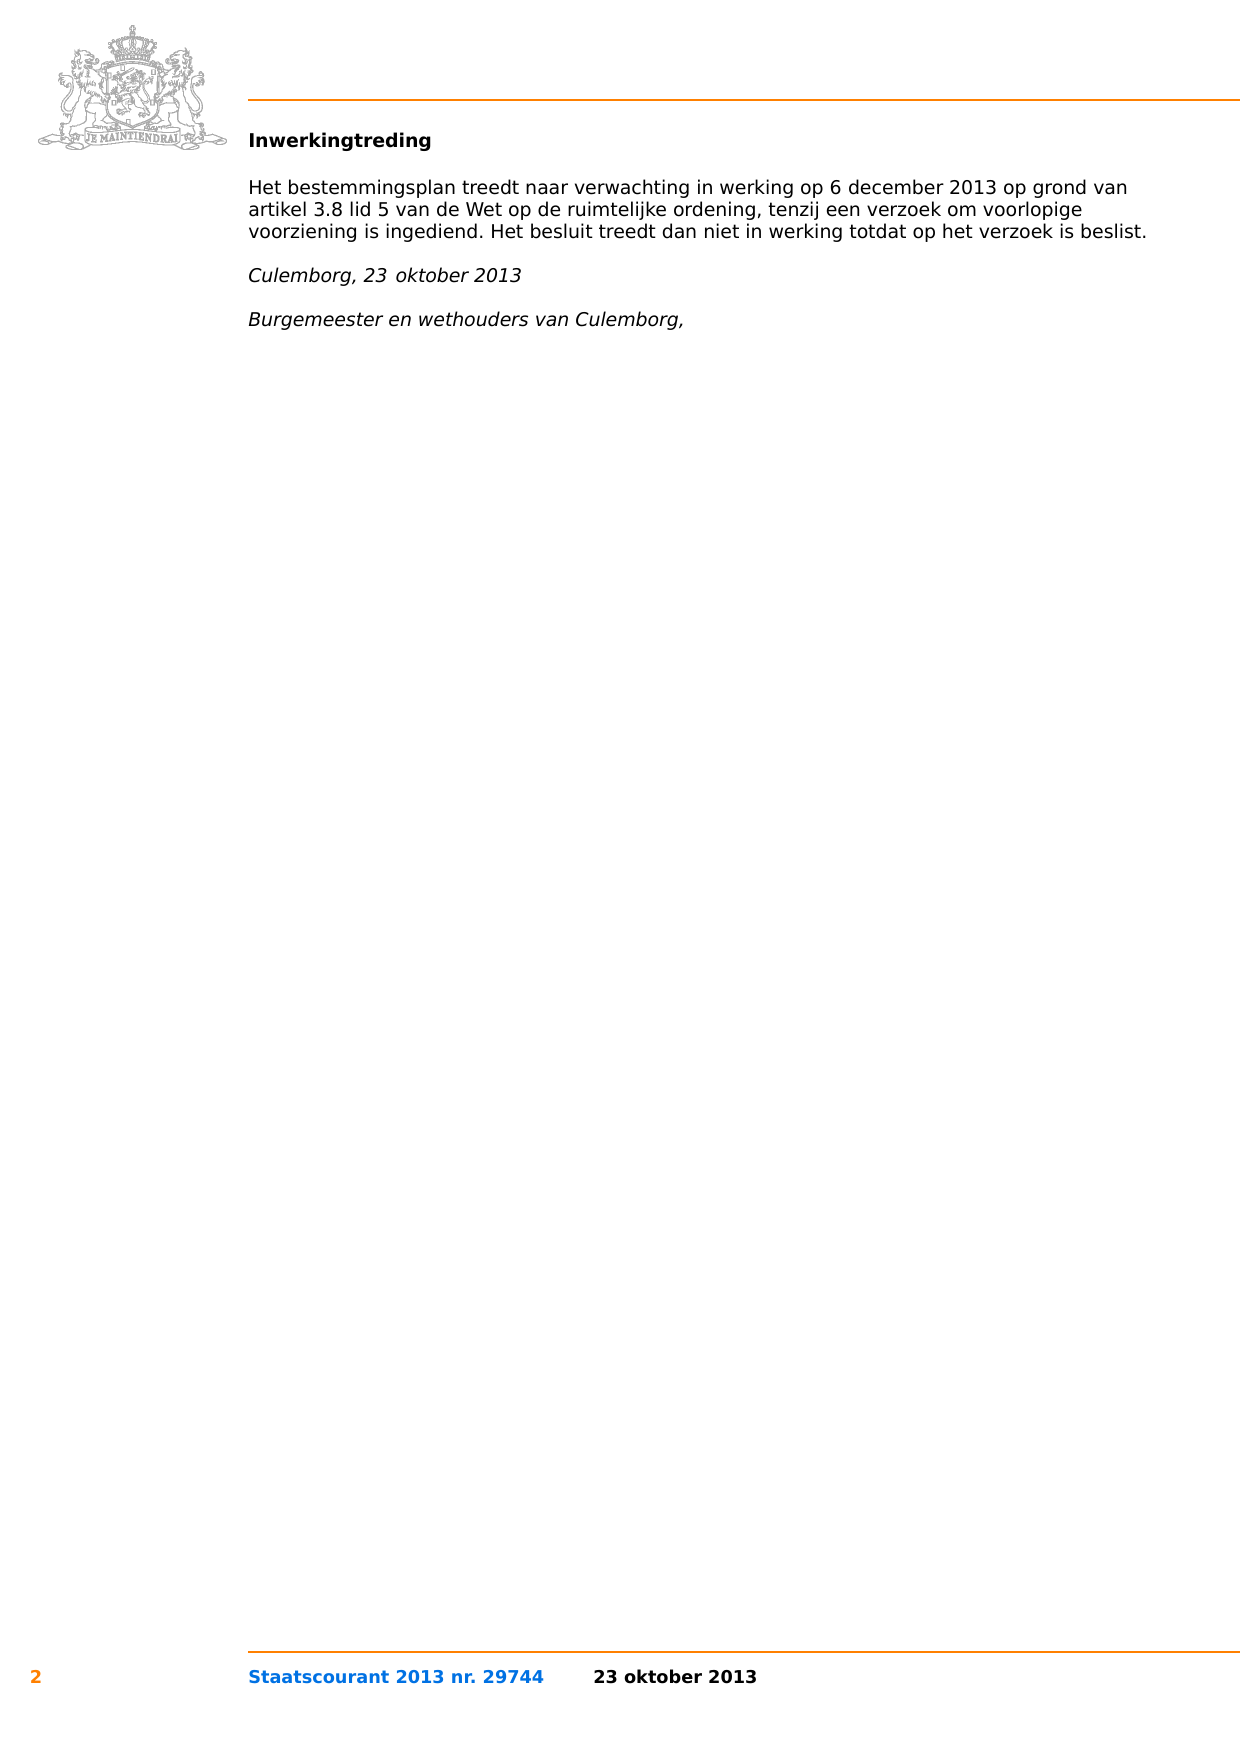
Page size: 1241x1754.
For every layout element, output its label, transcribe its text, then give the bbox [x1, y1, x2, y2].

text Burgemeester en wethouders van Culemborg, [248, 308, 1163, 331]
picture [38, 25, 227, 150]
subtitle Inwerkingtreding [248, 130, 1163, 152]
text Culemborg, 23 oktober 2013 [248, 265, 1163, 287]
text Het bestemmingsplan treedt naar verwachting in werking op 6 december 2013 op grond van artikel 3.8 lid 5 van de Wet op de ruimtelijke ordening, tenzij een verzoek om voorlopige voorziening is ingediend. Het besluit treedt dan niet in werking totdat op het verzoek is beslist. [248, 177, 1163, 243]
